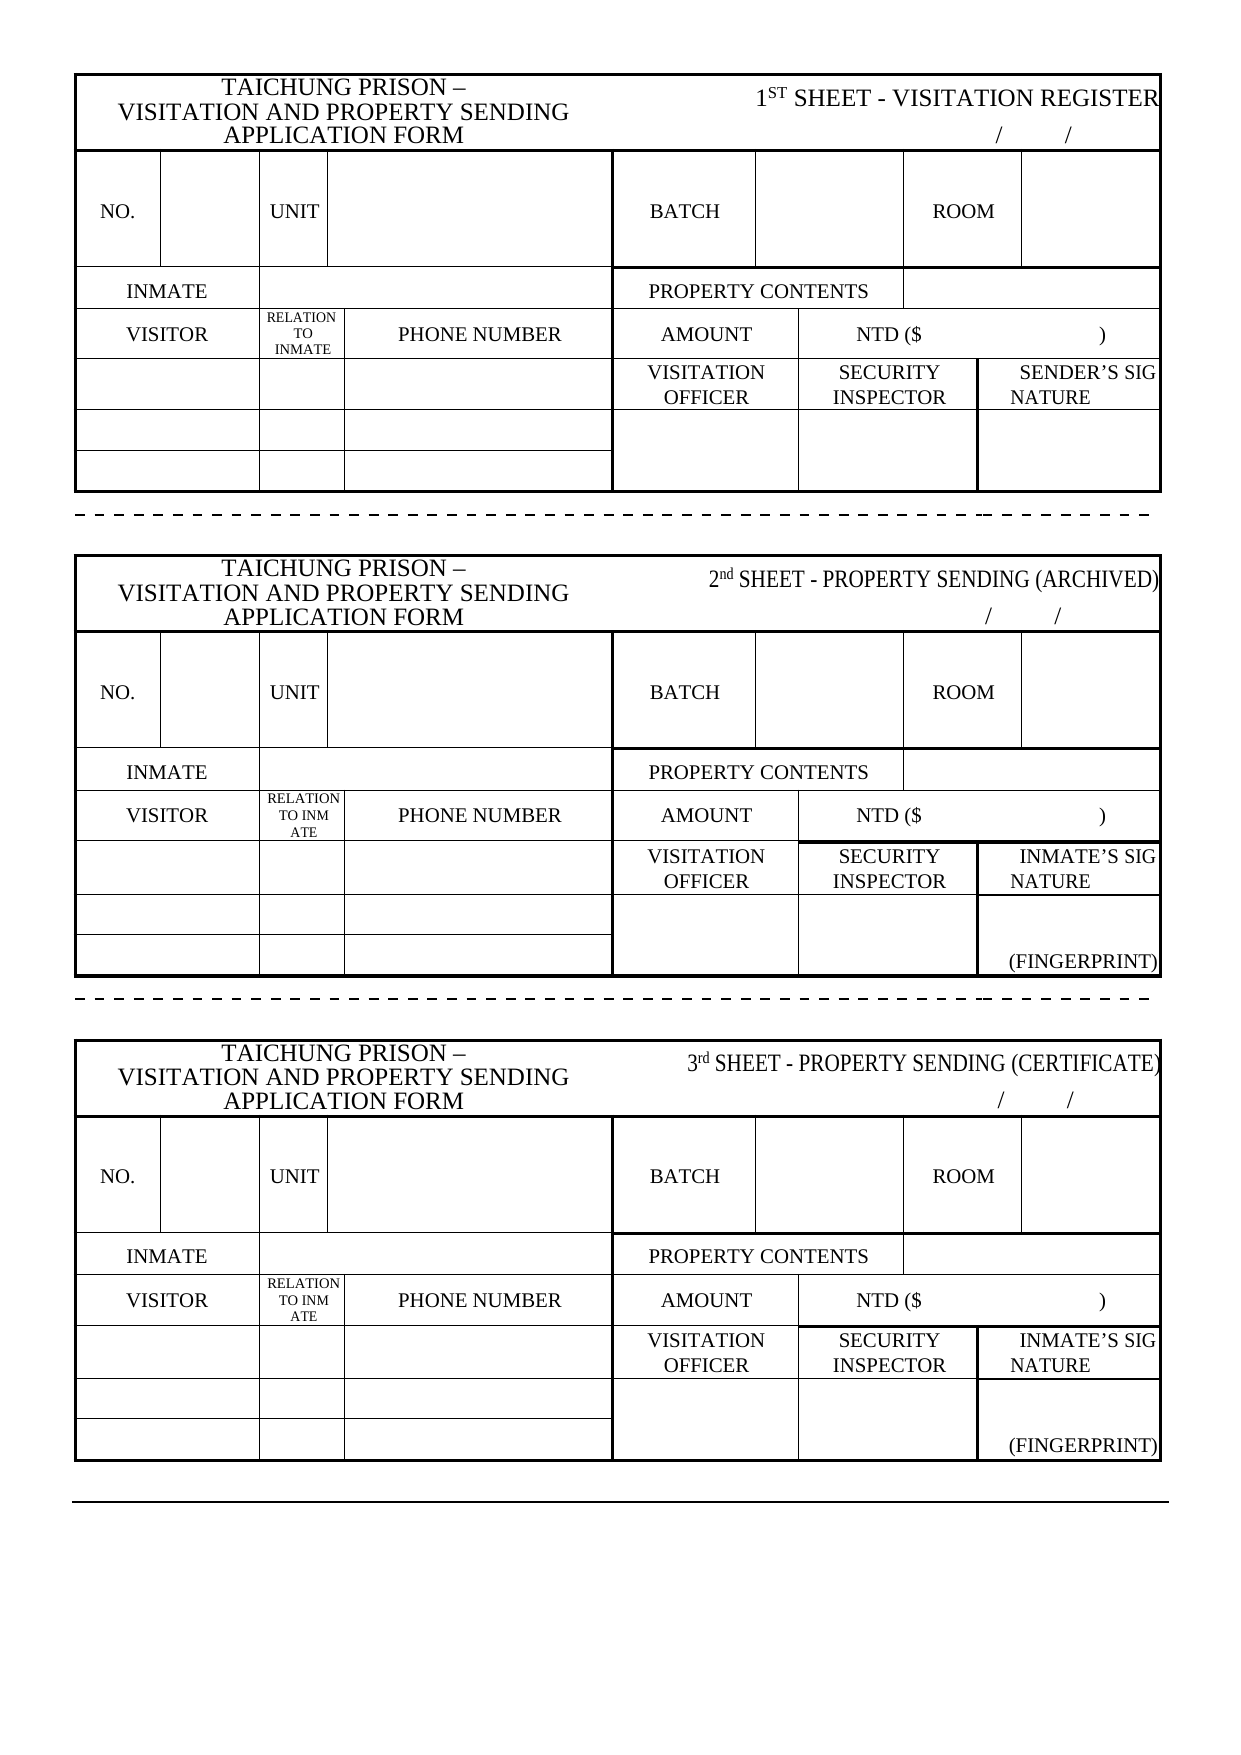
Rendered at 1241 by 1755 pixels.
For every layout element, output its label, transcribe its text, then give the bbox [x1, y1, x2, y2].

table_cell PROPERTY CONTENTS [614, 750, 903, 789]
table_cell [904, 750, 1159, 789]
table_header TAICHUNG PRISON – VISITATION AND PROPERTY SENDING APPLICATION FORM [77, 1042, 612, 1114]
table_cell INMATE [77, 1233, 259, 1274]
table_cell [345, 410, 611, 449]
table_cell NO. [77, 152, 160, 266]
table_cell VISITOR [77, 791, 259, 840]
table_cell [260, 359, 344, 409]
table_cell [756, 633, 903, 747]
table_cell [260, 895, 344, 934]
table_cell UNIT [260, 152, 327, 266]
table_cell [345, 1326, 611, 1378]
table_cell ROOM [904, 1118, 1021, 1232]
table_cell [1022, 152, 1159, 266]
table_cell [260, 410, 344, 449]
table_cell [904, 1235, 1159, 1274]
table_cell PROPERTY CONTENTS [614, 269, 903, 308]
table_cell NTD ($ ) [799, 309, 1159, 358]
table_cell [756, 152, 903, 266]
table_cell [260, 451, 344, 490]
table_cell [161, 633, 259, 747]
table_cell [328, 1118, 611, 1232]
table_cell [77, 359, 259, 409]
table_cell AMOUNT [614, 791, 798, 840]
table_cell [161, 1118, 259, 1232]
table_cell [799, 1379, 976, 1458]
table_cell [345, 841, 611, 894]
table_cell [260, 748, 611, 789]
table_cell [260, 841, 344, 894]
table_header TAICHUNG PRISON – VISITATION AND PROPERTY SENDING APPLICATION FORM [77, 557, 612, 630]
table_cell [799, 895, 976, 974]
table_cell ROOM [904, 152, 1021, 266]
table_cell [77, 841, 259, 894]
table_cell RELATION TO INMATE [260, 791, 344, 840]
table_cell [345, 1379, 611, 1418]
table_cell [345, 935, 611, 974]
table_cell [77, 1326, 259, 1378]
table_cell [614, 1379, 798, 1458]
table_cell [77, 451, 259, 490]
table_cell PHONE NUMBER [345, 309, 611, 358]
table_cell (FINGERPRINT) [979, 896, 1159, 974]
table_cell [756, 1118, 903, 1232]
table_cell [345, 895, 611, 934]
table_cell [799, 410, 976, 490]
table_cell [1022, 1118, 1159, 1232]
table_cell BATCH [614, 633, 755, 747]
table_cell [345, 359, 611, 409]
table_cell UNIT [260, 1118, 327, 1232]
table_cell NTD ($ ) [799, 791, 1159, 840]
table_cell SECURITY INSPECTOR [799, 844, 976, 894]
table_cell VISITATION OFFICER [614, 841, 798, 894]
table_cell VISITATION OFFICER [614, 359, 798, 409]
table_cell [904, 269, 1159, 308]
table_cell SENDER’S SIGNATURE [979, 359, 1159, 409]
table_cell [328, 633, 611, 747]
table_cell UNIT [260, 633, 327, 747]
table_cell [77, 935, 259, 974]
table_cell INMATE [77, 748, 259, 789]
table_cell [260, 1326, 344, 1378]
table_cell BATCH [614, 1118, 755, 1232]
table_cell ROOM [904, 633, 1021, 747]
table_cell NO. [77, 633, 160, 747]
table_cell [328, 152, 611, 266]
table_cell AMOUNT [614, 309, 798, 358]
table_header 3rd SHEET - PROPERTY SENDING (CERTIFICATE) / / [613, 1042, 1159, 1114]
table_cell [260, 1233, 611, 1274]
table_cell NTD ($ ) [799, 1275, 1159, 1325]
table_cell PROPERTY CONTENTS [614, 1235, 903, 1274]
table_cell [260, 267, 611, 308]
table_header TAICHUNG PRISON – VISITATION AND PROPERTY SENDING APPLICATION FORM [77, 76, 612, 149]
table_cell [260, 1379, 344, 1418]
table_cell (FINGERPRINT) [979, 1380, 1159, 1458]
table_cell [77, 895, 259, 934]
table_cell [77, 1419, 259, 1458]
table_cell RELATION TO INMATE [260, 309, 344, 358]
table_cell INMATE’S SIGNATURE [979, 1328, 1159, 1378]
table_header [613, 76, 756, 149]
table_cell [979, 410, 1159, 490]
table_cell BATCH [614, 152, 755, 266]
table_cell [260, 1419, 344, 1458]
table_cell [77, 1379, 259, 1418]
table_cell [614, 895, 798, 974]
table_cell [614, 410, 798, 490]
table_cell SECURITY INSPECTOR [799, 359, 976, 409]
table_cell SECURITY INSPECTOR [799, 1328, 976, 1378]
table_header 1ST SHEET - VISITATION REGISTER / / [756, 76, 1159, 149]
table_cell [345, 451, 611, 490]
table_cell PHONE NUMBER [345, 1275, 611, 1325]
table_cell [161, 152, 259, 266]
table_cell VISITATION OFFICER [614, 1326, 798, 1378]
table_cell [345, 1419, 611, 1458]
table_cell VISITOR [77, 309, 259, 358]
table_cell PHONE NUMBER [345, 791, 611, 840]
table_cell AMOUNT [614, 1275, 798, 1325]
table_cell [77, 410, 259, 449]
table_cell [1022, 633, 1159, 747]
table_cell INMATE [77, 267, 259, 308]
table_cell [260, 935, 344, 974]
table_cell NO. [77, 1118, 160, 1232]
table_cell VISITOR [77, 1275, 259, 1325]
table_cell INMATE’S SIGNATURE [979, 844, 1159, 894]
table_cell RELATION TO INMATE [260, 1275, 344, 1325]
table_header 2nd SHEET - PROPERTY SENDING (ARCHIVED) / / [613, 557, 1159, 630]
